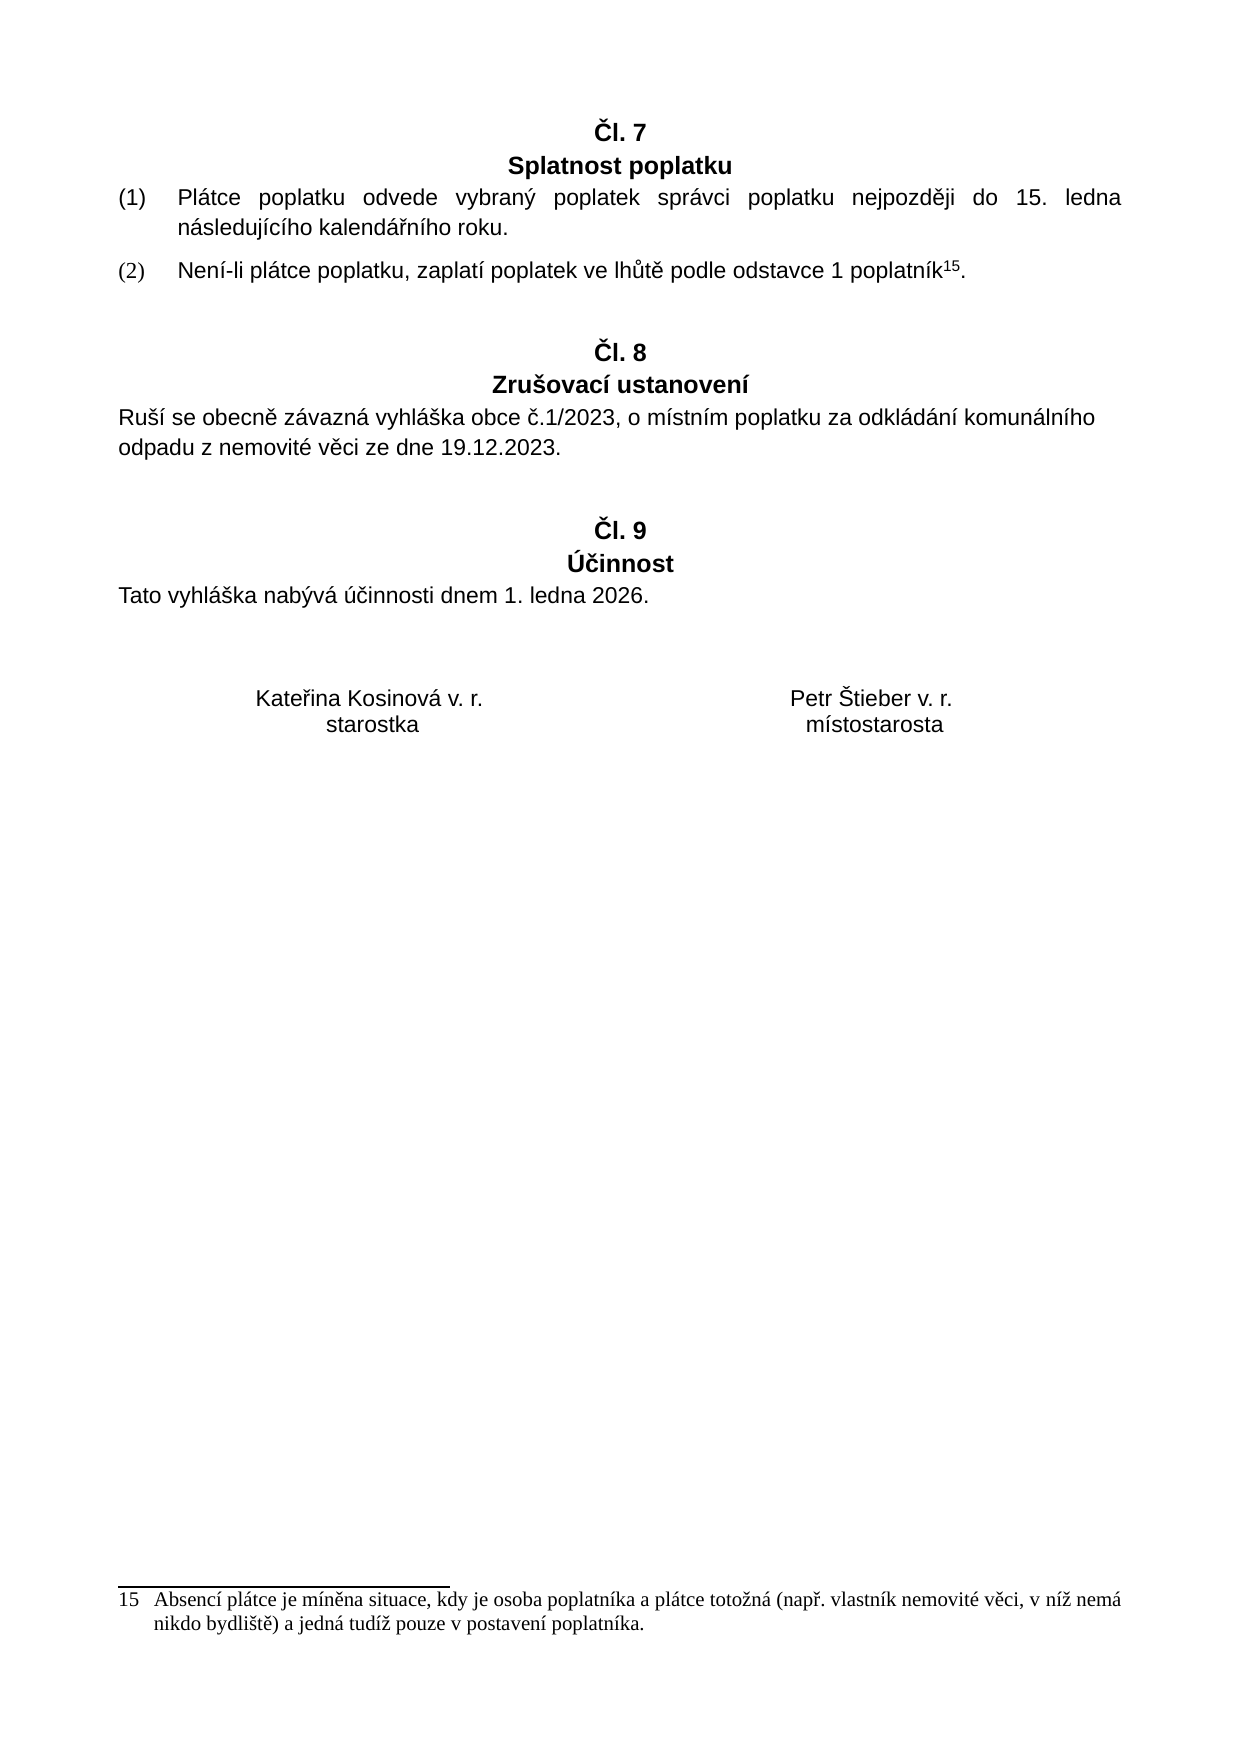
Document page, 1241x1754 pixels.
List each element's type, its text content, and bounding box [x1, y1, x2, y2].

table_cell [620, 743, 1122, 861]
table_header Kateřina Kosinová v. r. starostka [118, 625, 620, 743]
subtitle Čl. 8 Zrušovací ustanovení [118, 337, 1122, 399]
table_header Petr Štieber v. r. místostarosta [620, 625, 1122, 743]
subtitle Čl. 9 Účinnost [118, 516, 1122, 578]
subtitle Čl. 7 Splatnost poplatku [118, 118, 1122, 180]
list Plátce poplatku odvede vybraný poplatek správci poplatku nejpozději do 15. ledna následujícího kalendářního roku. [118, 184, 1122, 241]
text Tato vyhláška nabývá účinnosti dnem 1. ledna 2026. [118, 582, 1122, 608]
text Ruší se obecně závazná vyhláška obce č.1/2023, o místním poplatku za odkládání komunálního odpadu z nemovité věci ze dne 19.12.2023. [118, 403, 1122, 460]
list Absencí plátce je míněna situace, kdy je osoba poplatníka a plátce totožná (např. vlastník nemovité věci, v níž nemá nikdo bydliště) a jedná tudíž pouze v postavení poplatníka. [118, 1587, 1122, 1635]
table_cell [118, 743, 620, 861]
list Není-li plátce poplatku, zaplatí poplatek ve lhůtě podle odstavce 1 poplatník. [118, 257, 1122, 283]
